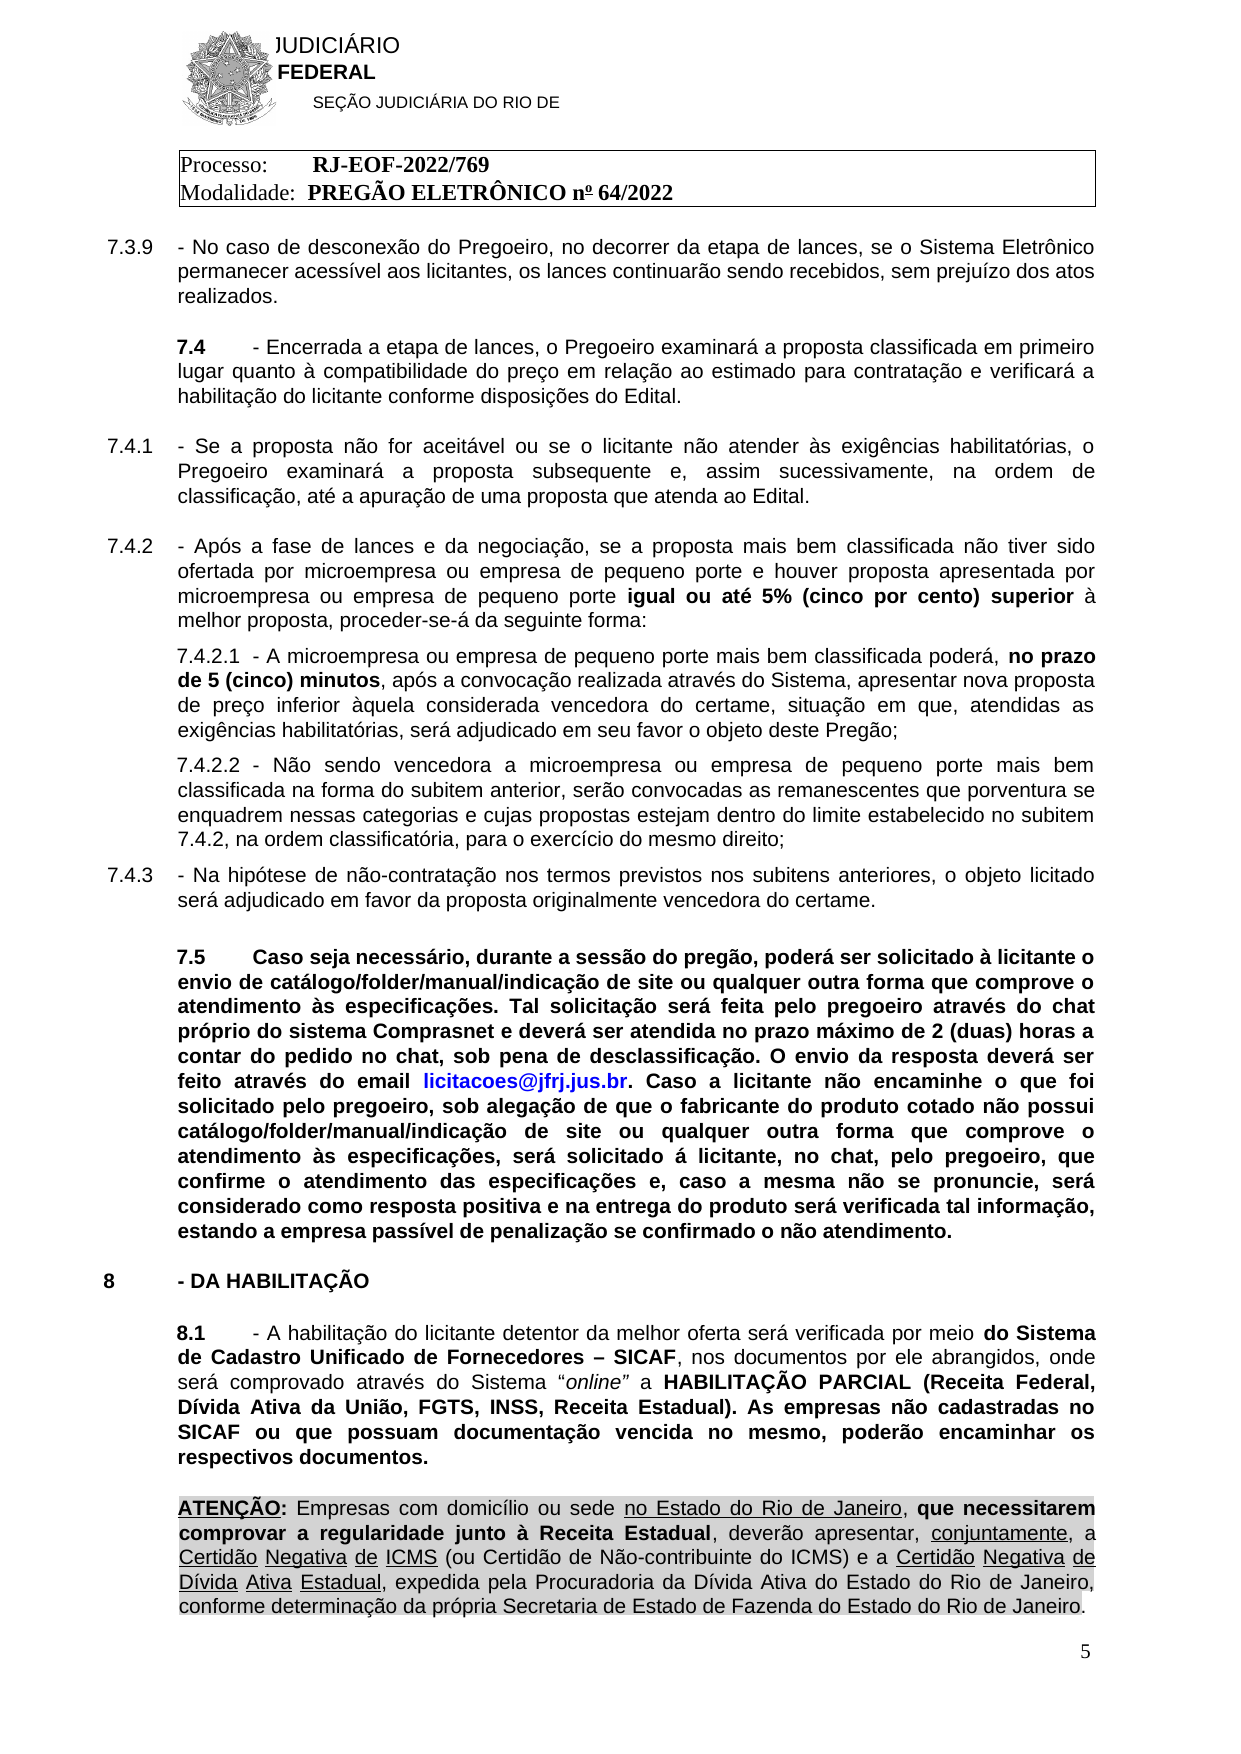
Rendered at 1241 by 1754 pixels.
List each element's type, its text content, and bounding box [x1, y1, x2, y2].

list - A microempresa ou empresa de pequeno porte mais bem classificada poderá, no prazo de 5 (cinco) minutos, após a convocação realizada através do Sistema, apresentar nova proposta de preço inferior àquela considerada vencedora do certame, situação em que, atendidas as exigências habilitatórias, será adjudicado em seu favor o objeto deste Pregão; [176, 644, 1096, 741]
list - DA HABILITAÇÃO [103, 1269, 1096, 1293]
list - Não sendo vencedora a microempresa ou empresa de pequeno porte mais bem classificada na forma do subitem anterior, serão convocadas as remanescentes que porventura se enquadrem nessas categorias e cujas propostas estejam dentro do limite estabelecido no subitem 7.4.2, na ordem classificatória, para o exercício do mesmo direito; [176, 753, 1096, 851]
list - Após a fase de lances e da negociação, se a proposta mais bem classificada não tiver sido ofertada por microempresa ou empresa de pequeno porte e houver proposta apresentada por microempresa ou empresa de pequeno porte igual ou até 5% (cinco por cento) superior à melhor proposta, proceder-se-á da seguinte forma: [107, 534, 1096, 632]
list - No caso de desconexão do Pregoeiro, no decorrer da etapa de lances, se o Sistema Eletrônico permanecer acessível aos licitantes, os lances continuarão sendo recebidos, sem prejuízo dos atos realizados. [107, 234, 1096, 308]
list - Encerrada a etapa de lances, o Pregoeiro examinará a proposta classificada em primeiro lugar quanto à compatibilidade do preço em relação ao estimado para contratação e verificará a habilitação do licitante conforme disposições do Edital. [176, 334, 1096, 408]
list - Na hipótese de não-contratação nos termos previstos nos subitens anteriores, o objeto licitado será adjudicado em favor da proposta originalmente vencedora do certame. [107, 863, 1096, 912]
list - Se a proposta não for aceitável ou se o licitante não atender às exigências habilitatórias, o Pregoeiro examinará a proposta subsequente e, assim sucessivamente, na ordem de classificação, até a apuração de uma proposta que atenda ao Edital. [107, 434, 1096, 507]
list - A habilitação do licitante detentor da melhor oferta será verificada por meio do Sistema de Cadastro Unificado de Fornecedores – SICAF, nos documentos por ele abrangidos, onde será comprovado através do Sistema “online” a HABILITAÇÃO PARCIAL (Receita Federal, Dívida Ativa da União, FGTS, INSS, Receita Estadual). As empresas não cadastradas no SICAF ou que possuam documentação vencida no mesmo, poderão encaminhar os respectivos documentos. [176, 1320, 1096, 1469]
text ATENÇÃO: Empresas com domicílio ou sede no Estado do Rio de Janeiro, que necessitarem comprovar a regularidade junto à Receita Estadual, deverão apresentar, conjuntamente, a Certidão Negativa de ICMS (ou Certidão de Não-contribuinte do ICMS) e a Certidão Negativa de Dívida Ativa Estadual, expedida pela Procuradoria da Dívida Ativa do Estado do Rio de Janeiro, conforme determinação da própria Secretaria de Estado de Fazenda do Estado do Rio de Janeiro. [177, 1518, 1096, 1618]
list Caso seja necessário, durante a sessão do pregão, poderá ser solicitado à licitante o envio de catálogo/folder/manual/indicação de site ou qualquer outra forma que comprove o atendimento às especificações. Tal solicitação será feita pelo pregoeiro através do chat próprio do sistema Comprasnet e deverá ser atendida no prazo máximo de 2 (duas) horas a contar do pedido no chat, sob pena de desclassificação. O envio da resposta deverá ser feito através do email licitacoes@jfrj.jus.br. Caso a licitante não encaminhe o que foi solicitado pelo pregoeiro, sob alegação de que o fabricante do produto cotado não possui catálogo/folder/manual/indicação de site ou qualquer outra forma que comprove o atendimento às especificações, será solicitado á licitante, no chat, pelo pregoeiro, que confirme o atendimento das especificações e, caso a mesma não se pronuncie, será considerado como resposta positiva e na entrega do produto será verificada tal informação, estando a empresa passível de penalização se confirmado o não atendimento. [176, 944, 1096, 1242]
